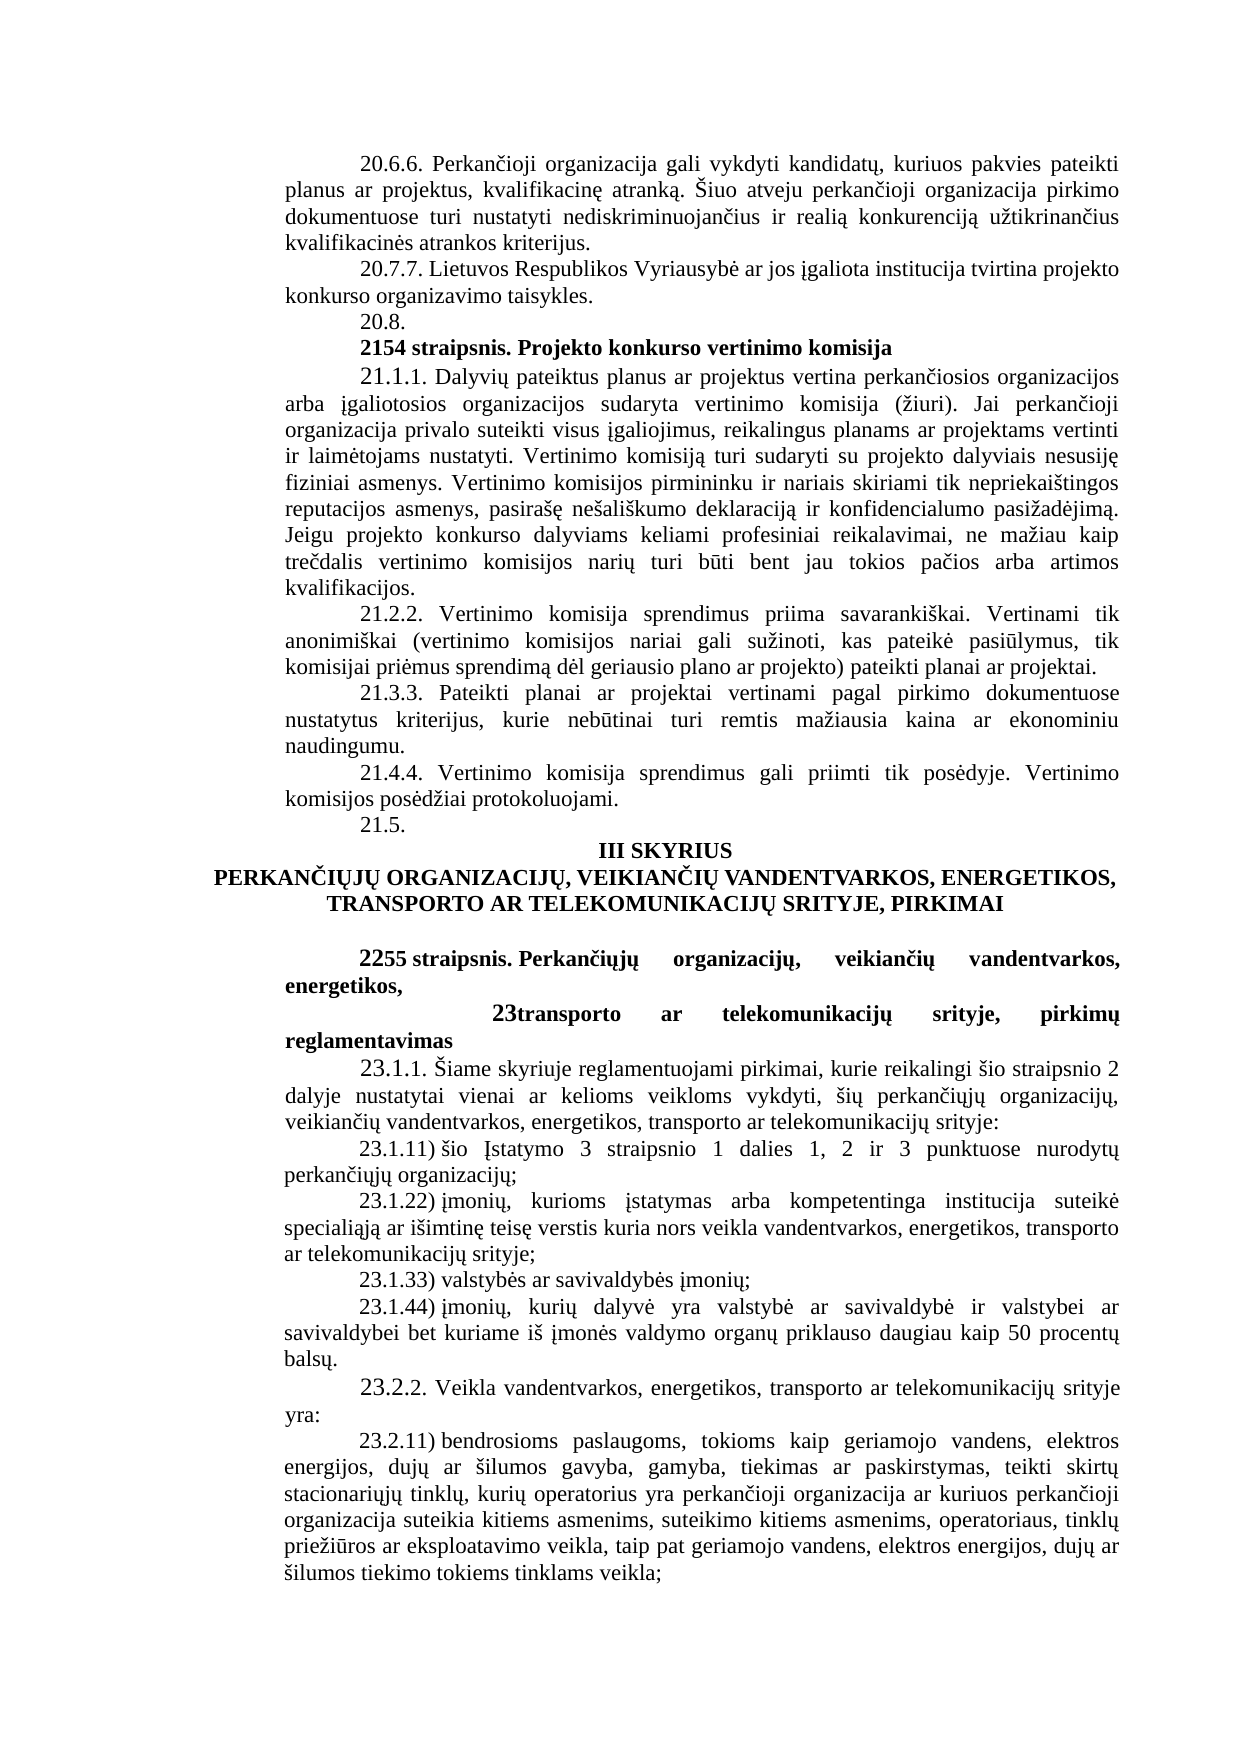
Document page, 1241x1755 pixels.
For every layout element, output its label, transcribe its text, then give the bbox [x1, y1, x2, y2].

subtitle 3. Pateikti planai ar projektai vertinami pagal pirkimo dokumentuose nustatytus kriterijus, kurie nebūtinai turi remtis mažiausia kaina ar ekonominiu naudingumu. [210, 679, 1120, 758]
subtitle 1) šio Įstatymo 3 straipsnio 1 dalies 1, 2 ir 3 punktuose nurodytų perkančiųjų organizacijų; [210, 1135, 1120, 1187]
subtitle 2. Vertinimo komisija sprendimus priima savarankiškai. Vertinami tik anonimiškai (vertinimo komisijos nariai gali sužinoti, kas pateikė pasiūlymus, tik komisijai priėmus sprendimą dėl geriausio plano ar projekto) pateikti planai ar projektai. [210, 600, 1120, 679]
subtitle 2. Veikla vandentvarkos, energetikos, transporto ar telekomunikacijų srityje yra: [210, 1372, 1120, 1427]
subtitle 3) valstybės ar savivaldybės įmonių; [210, 1266, 1120, 1293]
subtitle 4) įmonių, kurių dalyvė yra valstybė ar savivaldybė ir valstybei ar savivaldybei bet kuriame iš įmonės valdymo organų priklauso daugiau kaip 50 procentų balsų. [210, 1293, 1120, 1372]
subtitle 55 straipsnis. Perkančiųjų organizacijų, veikiančių vandentvarkos, energetikos, [210, 943, 1120, 998]
subtitle III SKYRIUS Perkančiųjų organizacijų, veikiančių VANDENTVARKOS, ENERGETIKOS, TRANSPORTO Ar telekomunikacijų srityje, Pirkimai [210, 838, 1120, 917]
subtitle transporto ar telekomunikacijų srityje, pirkimų reglamentavimas [210, 998, 1120, 1053]
subtitle 54 straipsnis. Projekto konkurso vertinimo komisija [210, 334, 1120, 361]
subtitle 1. Šiame skyriuje reglamentuojami pirkimai, kurie reikalingi šio straipsnio 2 dalyje nustatytai vienai ar kelioms veikloms vykdyti, šių perkančiųjų organizacijų, veikiančių vandentvarkos, energetikos, transporto ar telekomunikacijų srityje: [210, 1053, 1120, 1135]
subtitle 1) bendrosioms paslaugoms, tokioms kaip geriamojo vandens, elektros energijos, dujų ar šilumos gavyba, gamyba, tiekimas ar paskirstymas, teikti skirtų stacionariųjų tinklų, kurių operatorius yra perkančioji organizacija ar kuriuos perkančioji organizacija suteikia kitiems asmenims, suteikimo kitiems asmenims, operatoriaus, tinklų priežiūros ar eksploatavimo veikla, taip pat geriamojo vandens, elektros energijos, dujų ar šilumos tiekimo tokiems tinklams veikla; [210, 1427, 1120, 1585]
subtitle 6. Perkančioji organizacija gali vykdyti kandidatų, kuriuos pakvies pateikti planus ar projektus, kvalifikacinę atranką. Šiuo atveju perkančioji organizacija pirkimo dokumentuose turi nustatyti nediskriminuojančius ir realią konkurenciją užtikrinančius kvalifikacinės atrankos kriterijus. [210, 150, 1120, 255]
subtitle 4. Vertinimo komisija sprendimus gali priimti tik posėdyje. Vertinimo komisijos posėdžiai protokoluojami. [210, 758, 1120, 811]
subtitle 1. Dalyvių pateiktus planus ar projektus vertina perkančiosios organizacijos arba įgaliotosios organizacijos sudaryta vertinimo komisija (žiuri). Jai perkančioji organizacija privalo suteikti visus įgaliojimus, reikalingus planams ar projektams vertinti ir laimėtojams nustatyti. Vertinimo komisiją turi sudaryti su projekto dalyviais nesusiję fiziniai asmenys. Vertinimo komisijos pirmininku ir nariais skiriami tik nepriekaištingos reputacijos asmenys, pasirašę nešališkumo deklaraciją ir konfidencialumo pasižadėjimą. Jeigu projekto konkurso dalyviams keliami profesiniai reikalavimai, ne mažiau kaip trečdalis vertinimo komisijos narių turi būti bent jau tokios pačios arba artimos kvalifikacijos. [210, 361, 1120, 600]
subtitle 7. Lietuvos Respublikos Vyriausybė ar jos įgaliota institucija tvirtina projekto konkurso organizavimo taisykles. [210, 255, 1120, 308]
subtitle 2) įmonių, kurioms įstatymas arba kompetentinga institucija suteikė specialiąją ar išimtinę teisę verstis kuria nors veikla vandentvarkos, energetikos, transporto ar telekomunikacijų srityje; [210, 1187, 1120, 1266]
